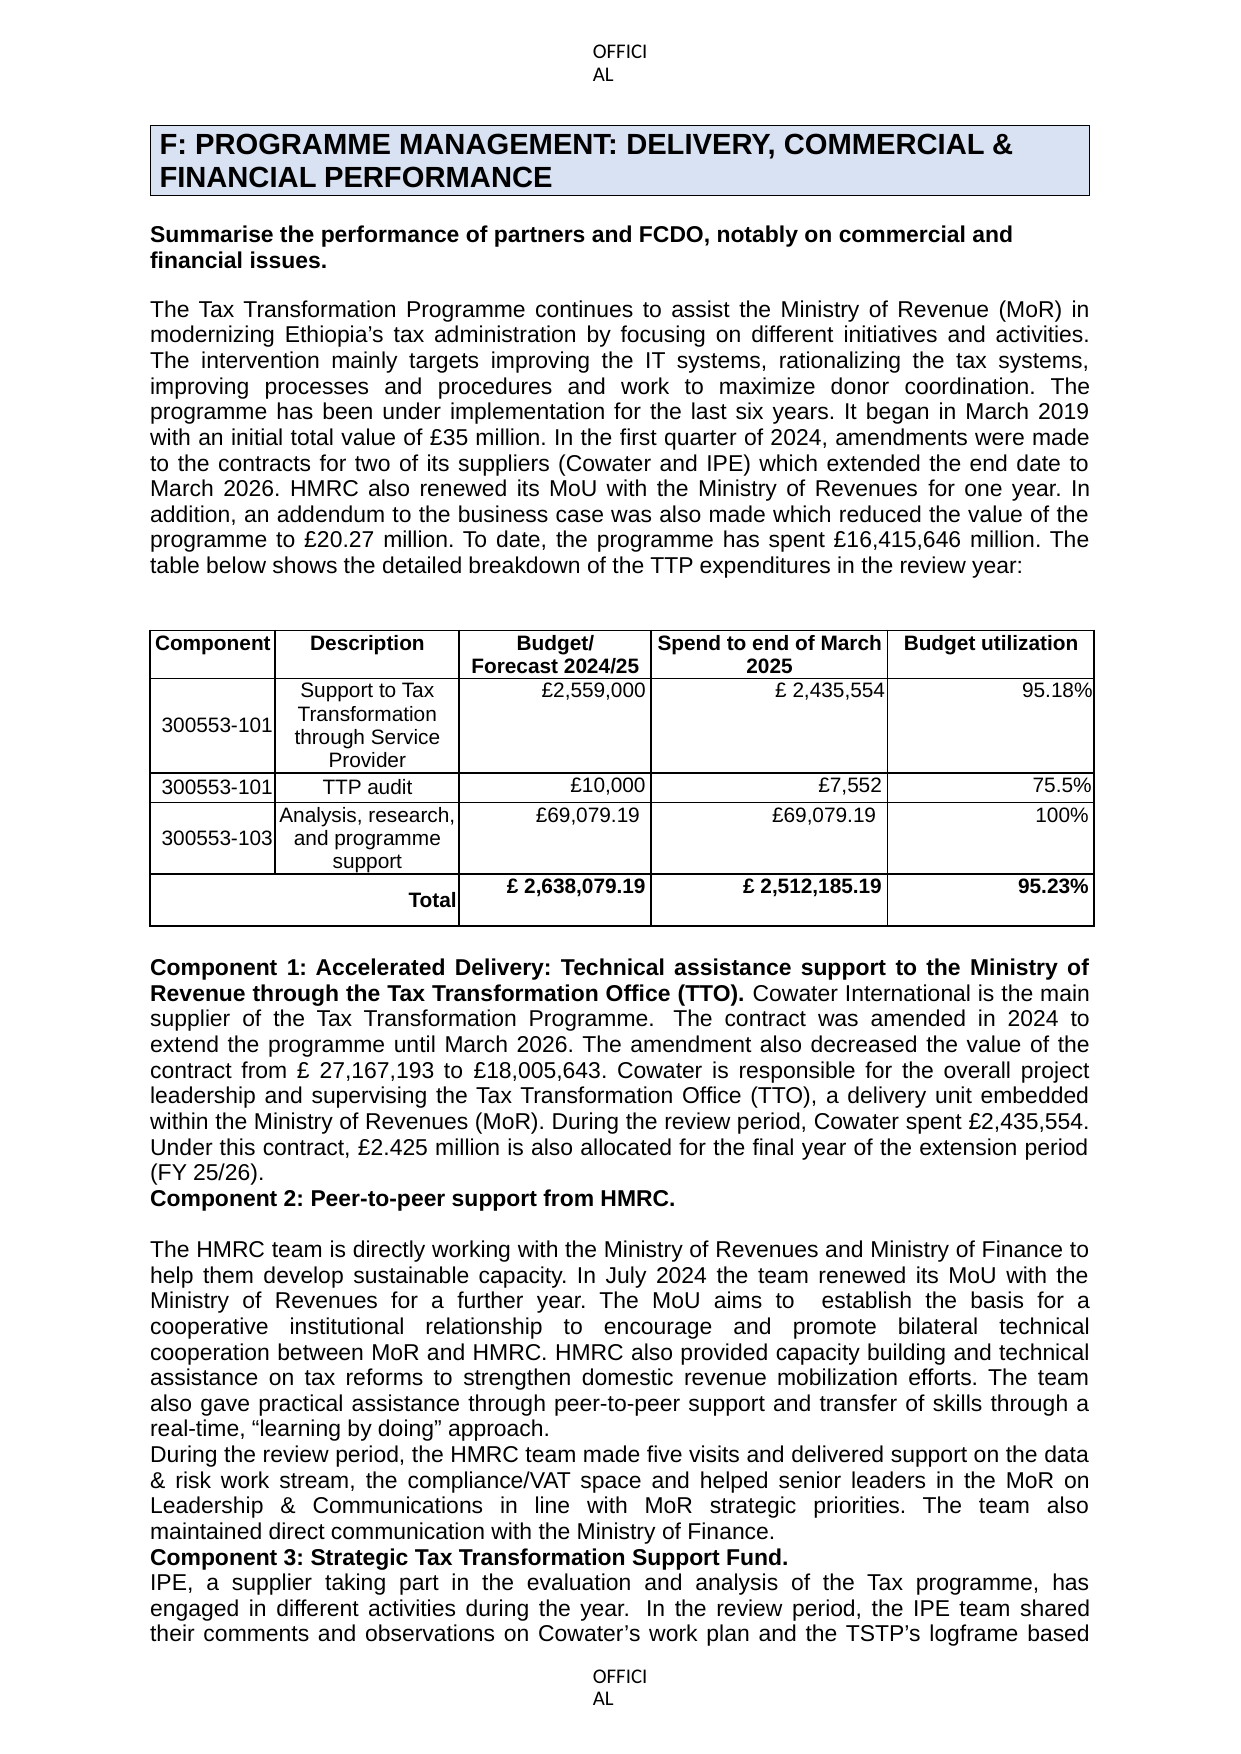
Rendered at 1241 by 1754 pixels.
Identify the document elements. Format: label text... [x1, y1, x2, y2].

text The Tax Transformation Programme continues to assist the Ministry of Revenue (MoR) in modernizing Ethiopia’s tax administration by focusing on different initiatives and activities. The intervention mainly targets improving the IT systems, rationalizing the tax systems, improving processes and procedures and work to maximize donor coordination. The programme has been under implementation for the last six years. It began in March 2019 with an initial total value of £35 million. In the first quarter of 2024, amendments were made to the contracts for two of its suppliers (Cowater and IPE) which extended the end date to March 2026. HMRC also renewed its MoU with the Ministry of Revenues for one year. In addition, an addendum to the business case was also made which reduced the value of the programme to £20.27 million. To date, the programme has spent £16,415,646 million. The table below shows the detailed breakdown of the TTP expenditures in the review year: [150, 296, 1090, 578]
table_cell 75.5% [888, 774, 1093, 802]
table_cell 95.23% [888, 875, 1093, 925]
table_cell TTP audit [276, 774, 458, 802]
table_header Spend to end of March 2025 [652, 631, 887, 677]
table_cell 300553-101 [151, 774, 274, 802]
table_cell £ 2,435,554 [652, 679, 887, 772]
table_cell 300553-101 [151, 679, 274, 772]
text The HMRC team is directly working with the Ministry of Revenues and Ministry of Finance to help them develop sustainable capacity. In July 2024 the team renewed its MoU with the Ministry of Revenues for a further year. The MoU aims to establish the basis for a cooperative institutional relationship to encourage and promote bilateral technical cooperation between MoR and HMRC. HMRC also provided capacity building and technical assistance on tax reforms to strengthen domestic revenue mobilization efforts. The team also gave practical assistance through peer-to-peer support and transfer of skills through a real-time, “learning by doing” approach. [150, 1237, 1090, 1442]
table_cell 100% [888, 803, 1093, 873]
table_cell Analysis, research, and programme support [276, 803, 458, 873]
table_cell £69,079.19 [460, 803, 650, 873]
table_cell £69,079.19 [652, 803, 887, 873]
text Summarise the performance of partners and FCDO, notably on commercial and financial issues. [150, 222, 1090, 273]
table_header Budget/ Forecast 2024/25 [460, 631, 650, 677]
table_cell £10,000 [460, 774, 650, 802]
text Component 1: Accelerated Delivery: Technical assistance support to the Ministry of Revenue through the Tax Transformation Office (TTO). Cowater International is the main supplier of the Tax Transformation Programme. The contract was amended in 2024 to extend the programme until March 2026. The amendment also decreased the value of the contract from £ 27,167,193 to £18,005,643. Cowater is responsible for the overall project leadership and supervising the Tax Transformation Office (TTO), a delivery unit embedded within the Ministry of Revenues (MoR). During the review period, Cowater spent £2,435,554. Under this contract, £2.425 million is also allocated for the final year of the extension period (FY 25/26). [150, 955, 1090, 1186]
table_cell £7,552 [652, 774, 887, 802]
table_cell £2,559,000 [460, 679, 650, 772]
table_cell £ 2,638,079.19 [460, 875, 650, 925]
table_header Description [276, 631, 458, 677]
text Component 3: Strategic Tax Transformation Support Fund. [150, 1544, 1093, 1570]
table_header Component [151, 631, 274, 677]
table_cell Total [151, 875, 458, 925]
table_header Budget utilization [888, 631, 1093, 677]
text F: PROGRAMME MANAGEMENT: DELIVERY, COMMERCIAL & FINANCIAL PERFORMANCE [151, 126, 1089, 195]
text IPE, a supplier taking part in the evaluation and analysis of the Tax programme, has engaged in different activities during the year. In the review period, the IPE team shared their comments and observations on Cowater’s work plan and the TSTP’s logframe based [150, 1570, 1090, 1647]
text Component 2: Peer-to-peer support from HMRC. [150, 1186, 1093, 1211]
table_cell 300553-103 [151, 803, 274, 873]
table_cell Support to Tax Transformation through Service Provider [276, 679, 458, 772]
text During the review period, the HMRC team made five visits and delivered support on the data & risk work stream, the compliance/VAT space and helped senior leaders in the MoR on Leadership & Communications in line with MoR strategic priorities. The team also maintained direct communication with the Ministry of Finance. [150, 1442, 1090, 1544]
table_cell £ 2,512,185.19 [652, 875, 887, 925]
table_cell 95.18% [888, 679, 1093, 772]
